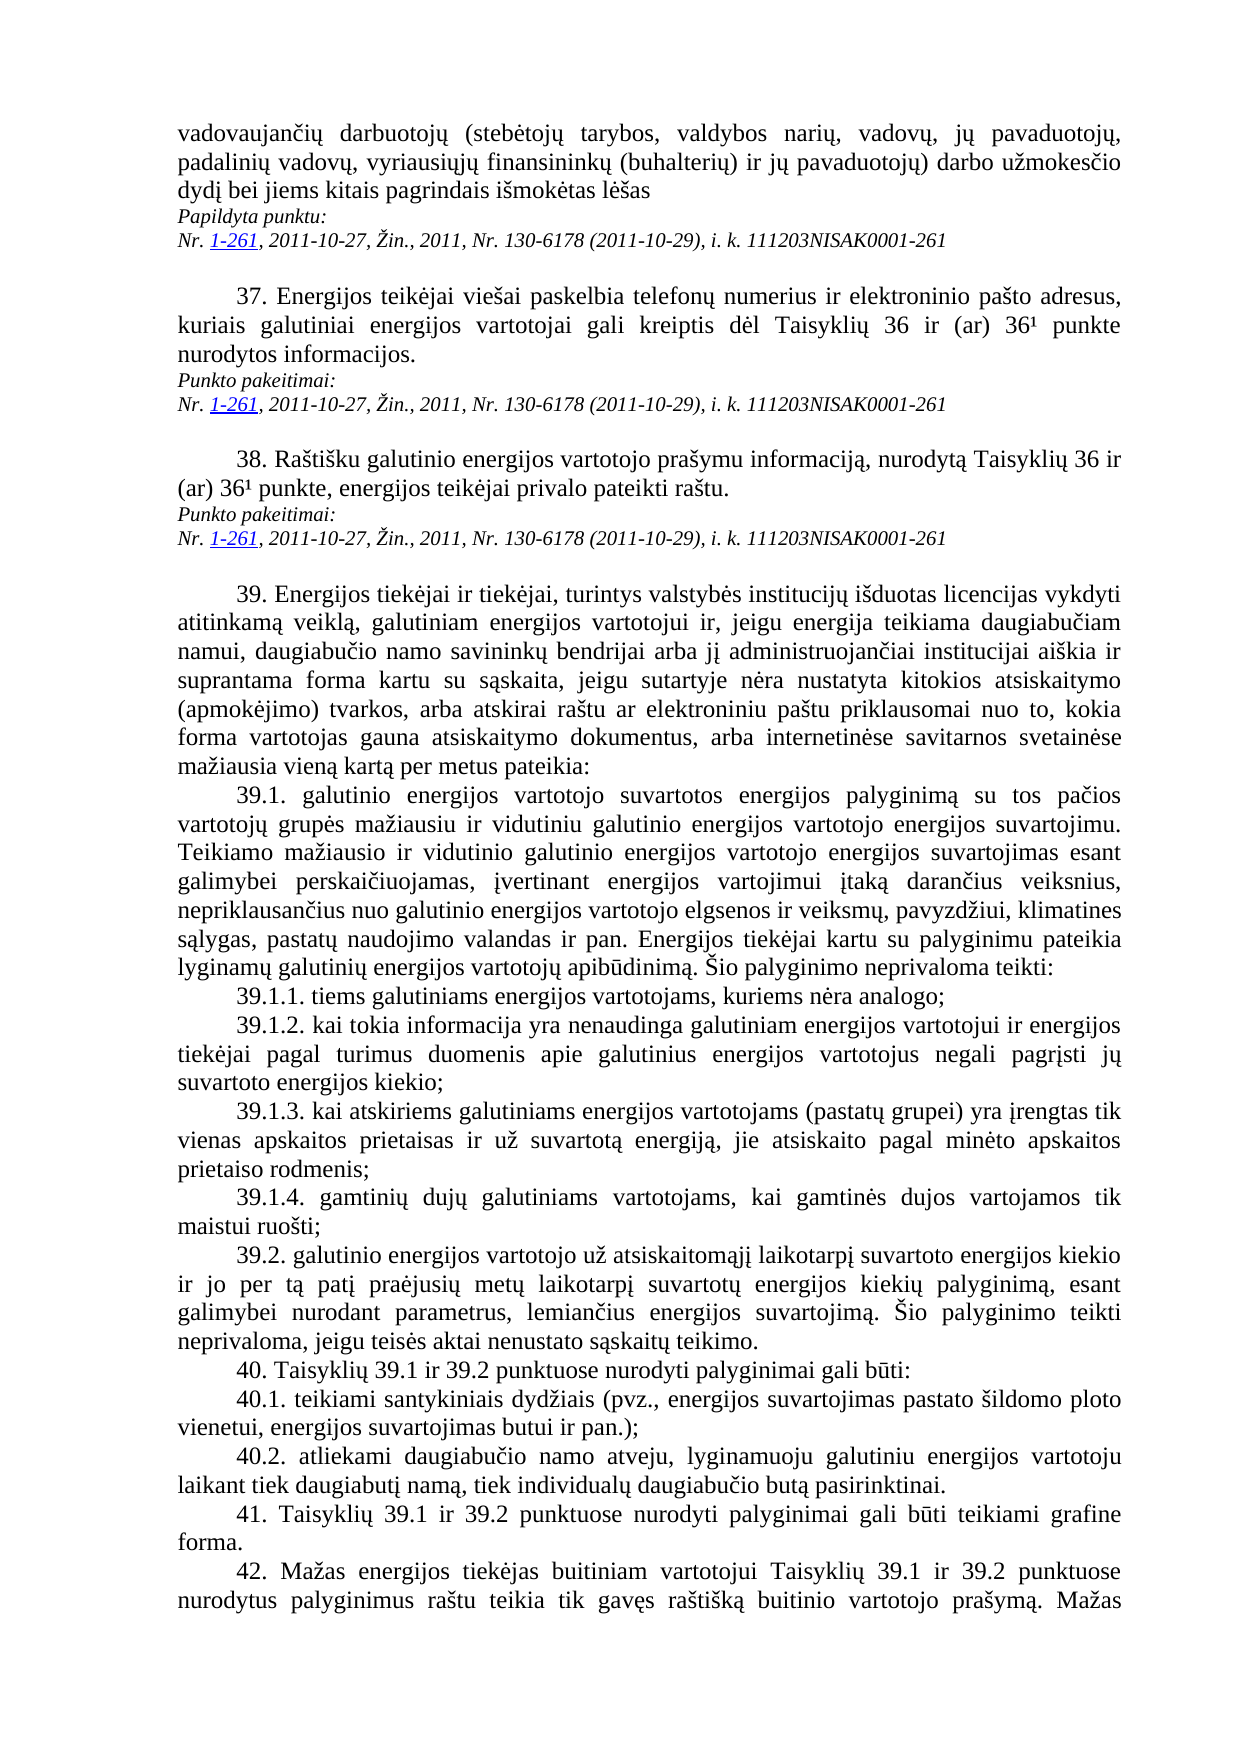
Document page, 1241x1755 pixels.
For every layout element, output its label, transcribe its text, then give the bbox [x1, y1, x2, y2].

text 39.2. galutinio energijos vartotojo už atsiskaitomąjį laikotarpį suvartoto energijos kiekio ir jo per tą patį praėjusių metų laikotarpį suvartotų energijos kiekių palyginimą, esant galimybei nurodant parametrus, lemiančius energijos suvartojimą. Šio palyginimo teikti neprivaloma, jeigu teisės aktai nenustato sąskaitų teikimo. [177, 1240, 1122, 1355]
text 40. Taisyklių 39.1 ir 39.2 punktuose nurodyti palyginimai gali būti: [177, 1355, 1122, 1384]
text 39.1. galutinio energijos vartotojo suvartotos energijos palyginimą su tos pačios vartotojų grupės mažiausiu ir vidutiniu galutinio energijos vartotojo energijos suvartojimu. Teikiamo mažiausio ir vidutinio galutinio energijos vartotojo energijos suvartojimas esant galimybei perskaičiuojamas, įvertinant energijos vartojimui įtaką darančius veiksnius, nepriklausančius nuo galutinio energijos vartotojo elgsenos ir veiksmų, pavyzdžiui, klimatines sąlygas, pastatų naudojimo valandas ir pan. Energijos tiekėjai kartu su palyginimu pateikia lyginamų galutinių energijos vartotojų apibūdinimą. Šio palyginimo neprivaloma teikti: [177, 780, 1122, 981]
text 40.1. teikiami santykiniais dydžiais (pvz., energijos suvartojimas pastato šildomo ploto vienetui, energijos suvartojimas butui ir pan.); [177, 1384, 1122, 1441]
text 38. Raštišku galutinio energijos vartotojo prašymu informaciją, nurodytą Taisyklių 36 ir (ar) 36¹ punkte, energijos teikėjai privalo pateikti raštu. [177, 444, 1122, 502]
text 39. Energijos tiekėjai ir tiekėjai, turintys valstybės institucijų išduotas licencijas vykdyti atitinkamą veiklą, galutiniam energijos vartotojui ir, jeigu energija teikiama daugiabučiam namui, daugiabučio namo savininkų bendrijai arba jį administruojančiai institucijai aiškia ir suprantama forma kartu su sąskaita, jeigu sutartyje nėra nustatyta kitokios atsiskaitymo (apmokėjimo) tvarkos, arba atskirai raštu ar elektroniniu paštu priklausomai nuo to, kokia forma vartotojas gauna atsiskaitymo dokumentus, arba internetinėse savitarnos svetainėse mažiausia vieną kartą per metus pateikia: [177, 579, 1122, 780]
text 41. Taisyklių 39.1 ir 39.2 punktuose nurodyti palyginimai gali būti teikiami grafine forma. [177, 1499, 1122, 1556]
text vadovaujančių darbuotojų (stebėtojų tarybos, valdybos narių, vadovų, jų pavaduotojų, padalinių vadovų, vyriausiųjų finansininkų (buhalterių) ir jų pavaduotojų) darbo užmokesčio dydį bei jiems kitais pagrindais išmokėtas lėšas [177, 118, 1122, 204]
text 39.1.1. tiems galutiniams energijos vartotojams, kuriems nėra analogo; [177, 981, 1122, 1010]
text 42. Mažas energijos tiekėjas buitiniam vartotojui Taisyklių 39.1 ir 39.2 punktuose nurodytus palyginimus raštu teikia tik gavęs raštišką buitinio vartotojo prašymą. Mažas [177, 1556, 1122, 1614]
text Punkto pakeitimai: [177, 367, 1122, 392]
text 39.1.4. gamtinių dujų galutiniams vartotojams, kai gamtinės dujos vartojamos tik maistui ruošti; [177, 1182, 1122, 1240]
text 39.1.3. kai atskiriems galutiniams energijos vartotojams (pastatų grupei) yra įrengtas tik vienas apskaitos prietaisas ir už suvartotą energiją, jie atsiskaito pagal minėto apskaitos prietaiso rodmenis; [177, 1096, 1122, 1182]
text 37. Energijos teikėjai viešai paskelbia telefonų numerius ir elektroninio pašto adresus, kuriais galutiniai energijos vartotojai gali kreiptis dėl Taisyklių 36 ir (ar) 36¹ punkte nurodytos informacijos. [177, 281, 1122, 367]
text Nr. 1-261, 2011-10-27, Žin., 2011, Nr. 130-6178 (2011-10-29), i. k. 111203NISAK0001-261 [177, 526, 1122, 550]
text Nr. 1-261, 2011-10-27, Žin., 2011, Nr. 130-6178 (2011-10-29), i. k. 111203NISAK0001-261 [177, 228, 1122, 252]
text 39.1.2. kai tokia informacija yra nenaudinga galutiniam energijos vartotojui ir energijos tiekėjai pagal turimus duomenis apie galutinius energijos vartotojus negali pagrįsti jų suvartoto energijos kiekio; [177, 1010, 1122, 1096]
text Nr. 1-261, 2011-10-27, Žin., 2011, Nr. 130-6178 (2011-10-29), i. k. 111203NISAK0001-261 [177, 392, 1122, 416]
text Punkto pakeitimai: [177, 502, 1122, 526]
text Papildyta punktu: [177, 204, 1122, 228]
text 40.2. atliekami daugiabučio namo atveju, lyginamuoju galutiniu energijos vartotoju laikant tiek daugiabutį namą, tiek individualų daugiabučio butą pasirinktinai. [177, 1441, 1122, 1499]
